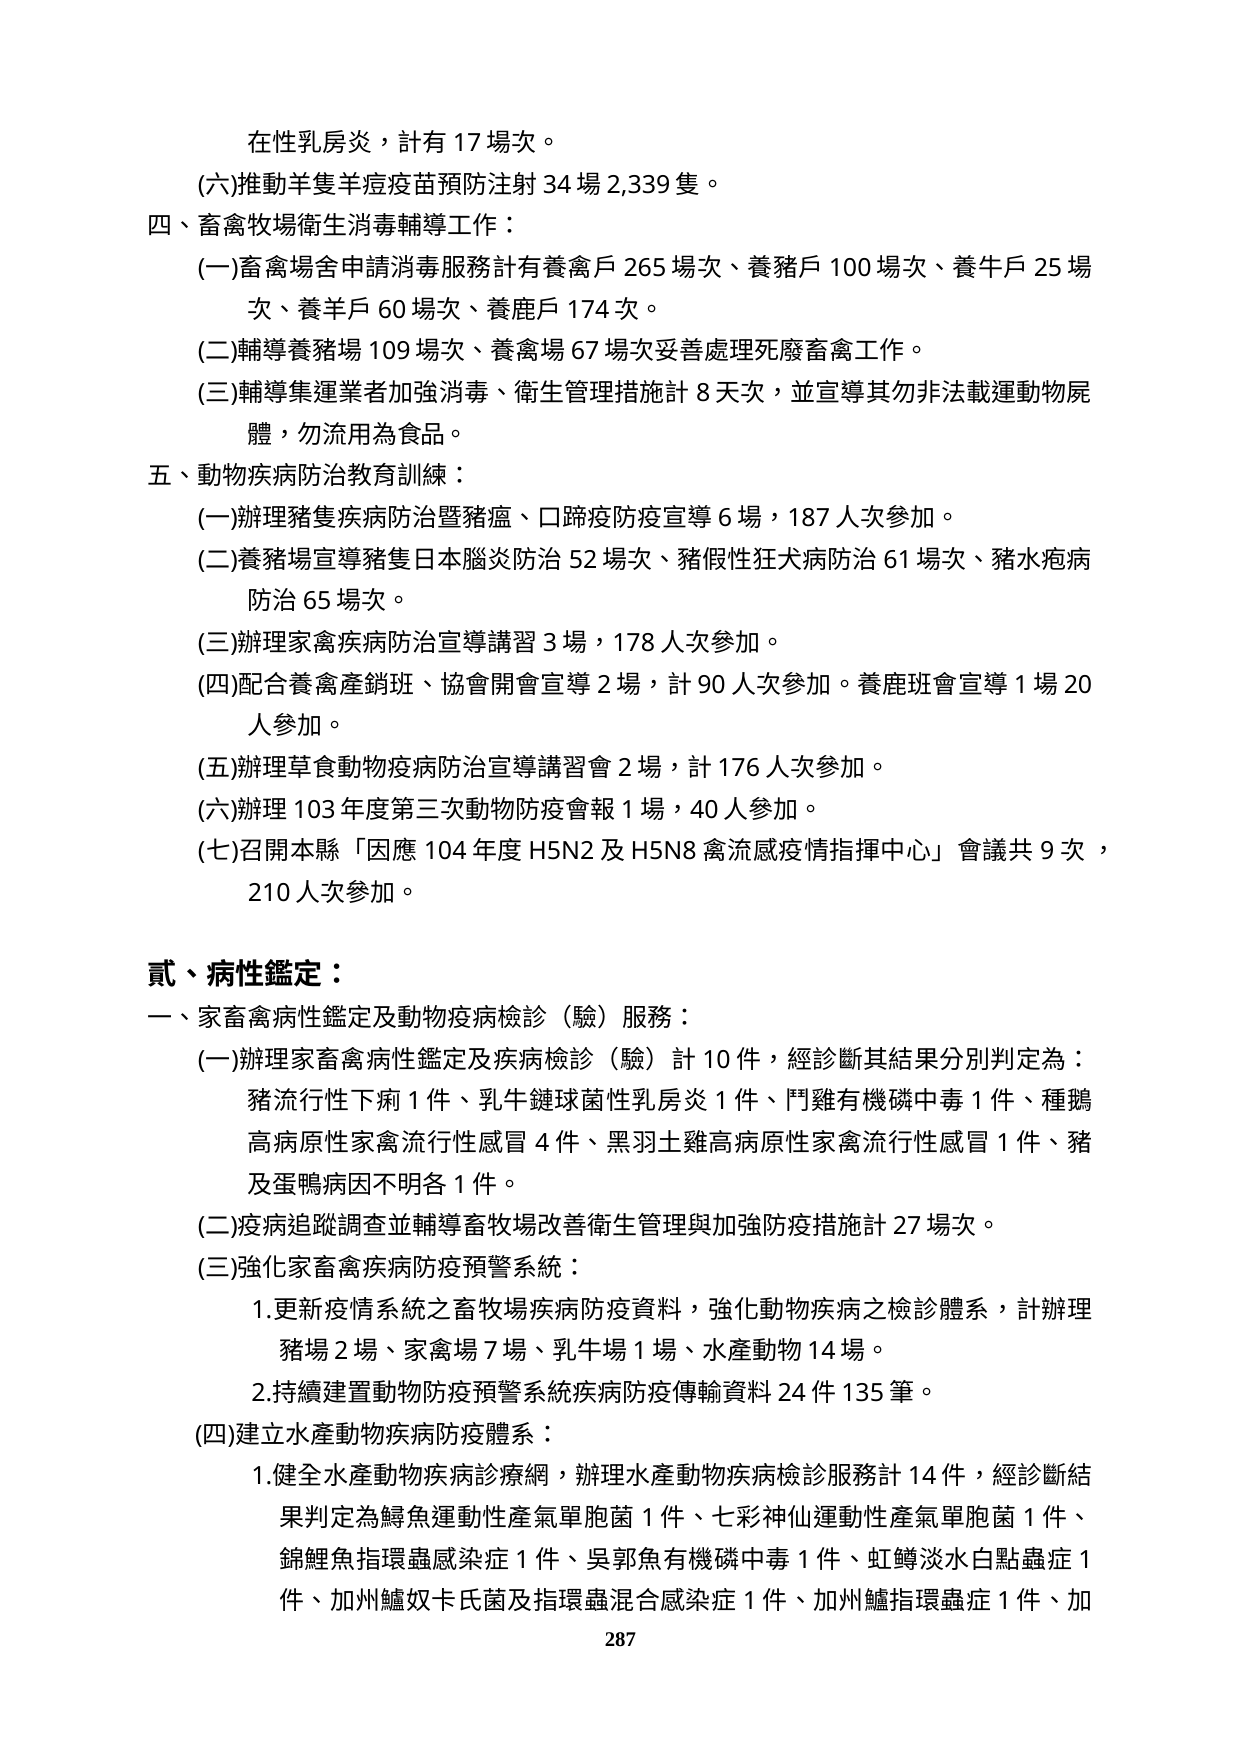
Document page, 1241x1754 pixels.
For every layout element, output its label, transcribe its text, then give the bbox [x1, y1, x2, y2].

text (六)辦理103年度第三次動物防疫會報1場，40人參加。 [198, 785, 1092, 826]
text (五)辦理草食動物疫病防治宣導講習會2場，計176人次參加。 [198, 743, 1092, 785]
text (四)配合養禽產銷班、協會開會宣導2場，計90人次參加。養鹿班會宣導1場20人參加。 [198, 660, 1092, 743]
text (四)建立水產動物疾病防疫體系： [195, 1410, 1092, 1451]
text 在性乳房炎，計有17場次。 [198, 118, 1092, 160]
text (三)辦理家禽疾病防治宣導講習3場，178人次參加。 [198, 618, 1092, 660]
text 1.更新疫情系統之畜牧場疾病防疫資料，強化動物疾病之檢診體系，計辦理豬場2場、家禽場7場、乳牛場1場、水產動物14場。 [251, 1285, 1092, 1368]
text (二)疫病追蹤調查並輔導畜牧場改善衛生管理與加強防疫措施計27場次。 [198, 1201, 1092, 1243]
text (二)養豬場宣導豬隻日本腦炎防治52場次、豬假性狂犬病防治61場次、豬水疱病防治65場次。 [198, 535, 1092, 618]
text (七)召開本縣「因應104年度H5N2及H5N8禽流感疫情指揮中心」會議共9次 ，210人次參加。 [198, 826, 1092, 910]
text (一)辦理家畜禽病性鑑定及疾病檢診（驗）計10件，經診斷其結果分別判定為：豬流行性下痢1件、乳牛鏈球菌性乳房炎1件、鬥雞有機磷中毒1件、種鵝高病原性家禽流行性感冒4件、黑羽土雞高病原性家禽流行性感冒1件、豬及蛋鴨病因不明各1件。 [198, 1035, 1092, 1201]
text 四、畜禽牧場衛生消毒輔導工作： [148, 201, 1092, 243]
text 貳、病性鑑定： [148, 951, 1092, 993]
text 1.健全水產動物疾病診療網，辦理水產動物疾病檢診服務計14件，經診斷結果判定為鱘魚運動性產氣單胞菌1件、七彩神仙運動性產氣單胞菌1件、錦鯉魚指環蟲感染症1件、吳郭魚有機磷中毒1件、虹鳟淡水白點蟲症1件、加州鱸奴卡氏菌及指環蟲混合感染症1件、加州鱸指環蟲症1件、加 [251, 1451, 1092, 1618]
text (三)強化家畜禽疾病防疫預警系統： [198, 1243, 1092, 1285]
text 五、動物疾病防治教育訓練： [148, 451, 1092, 493]
text 2.持續建置動物防疫預警系統疾病防疫傳輸資料24件135筆。 [251, 1368, 1092, 1410]
text (一)畜禽場舍申請消毒服務計有養禽戶265場次、養豬戶100場次、養牛戶25場次、養羊戶60場次、養鹿戶174次。 [198, 243, 1092, 326]
text (六)推動羊隻羊痘疫苗預防注射34場2,339隻。 [198, 160, 1092, 201]
text 一、家畜禽病性鑑定及動物疫病檢診（驗）服務： [148, 993, 1092, 1035]
text (二)輔導養豬場109場次、養禽場67場次妥善處理死廢畜禽工作。 [198, 326, 1092, 368]
text (三)輔導集運業者加強消毒、衛生管理措施計8天次，並宣導其勿非法載運動物屍體，勿流用為食品。 [198, 368, 1092, 451]
text (一)辦理豬隻疾病防治暨豬瘟、口蹄疫防疫宣導6場，187人次參加。 [198, 493, 1092, 535]
